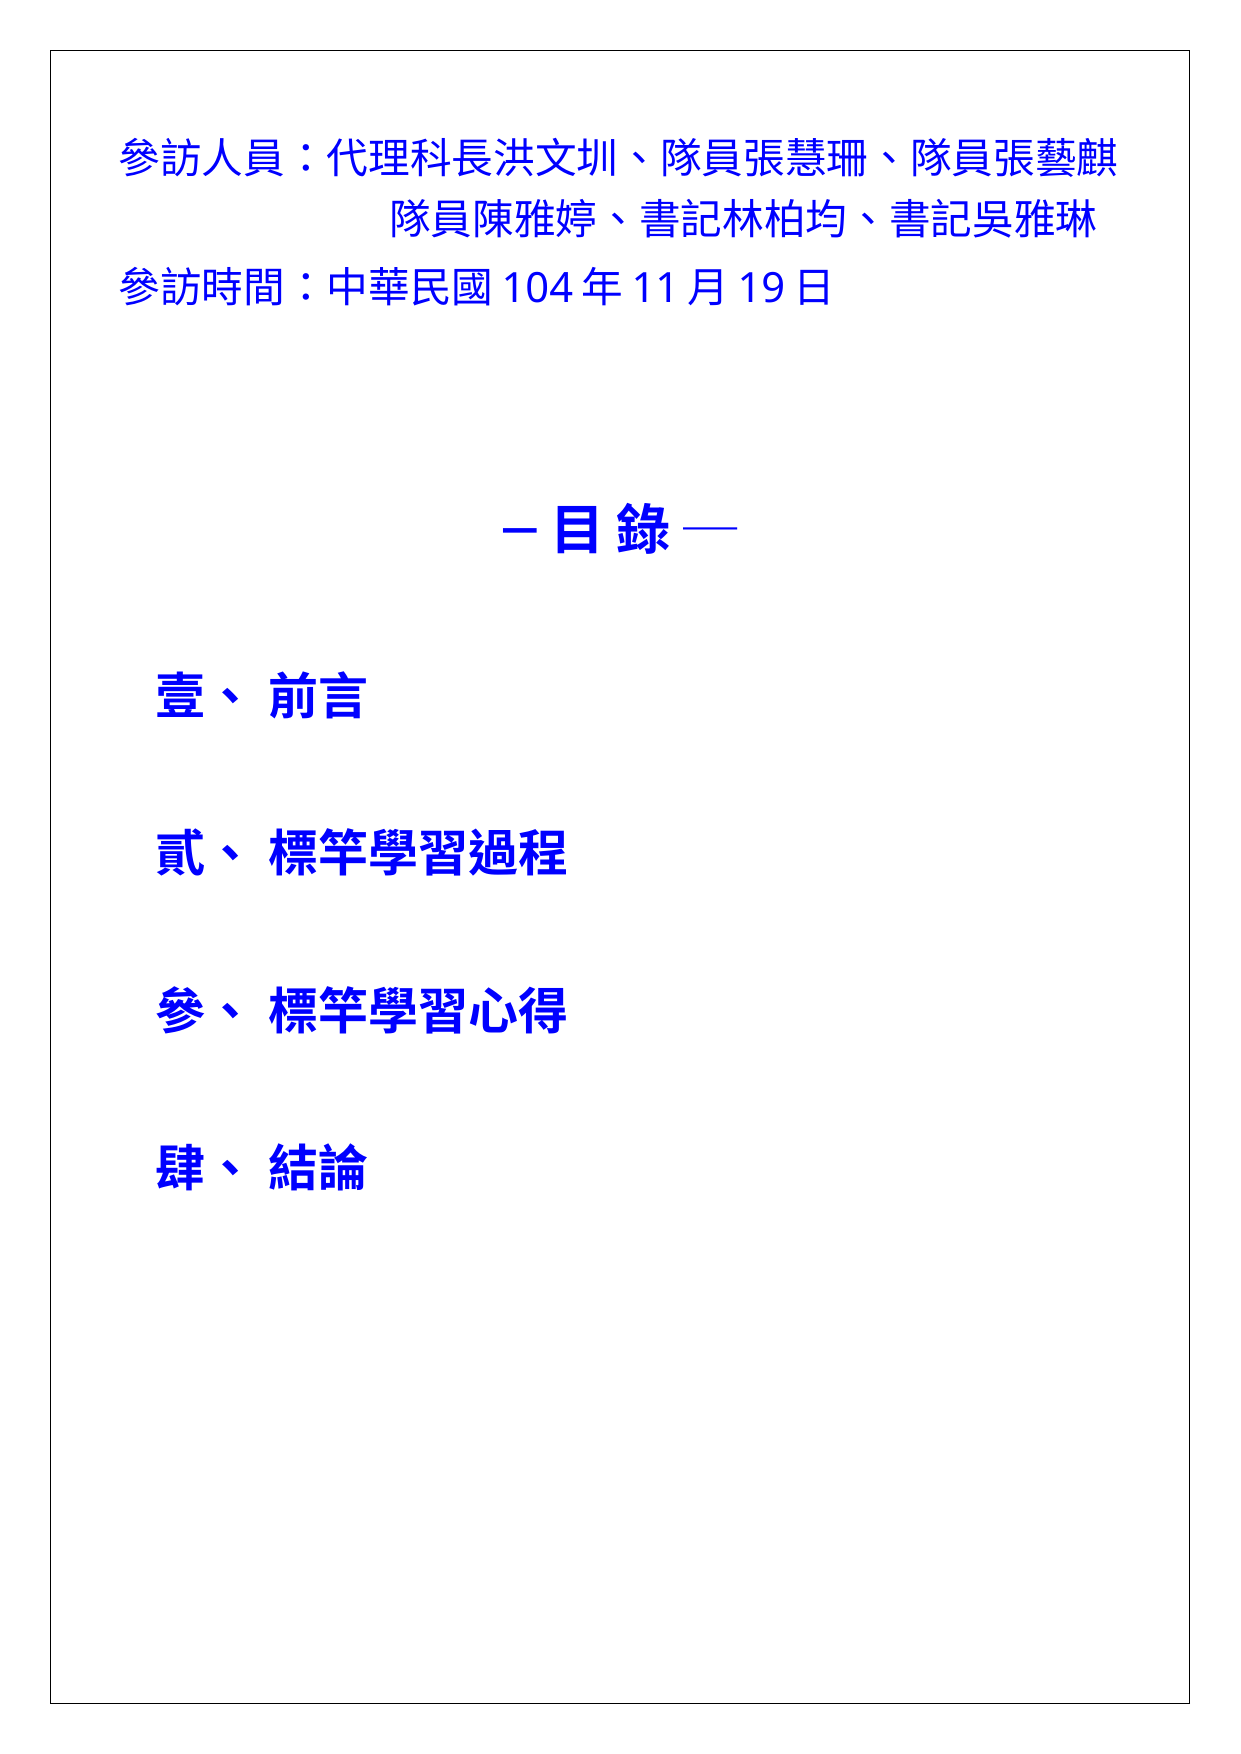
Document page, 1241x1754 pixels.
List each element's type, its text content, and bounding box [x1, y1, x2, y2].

list 前言 [156, 656, 1122, 729]
list 結論 [156, 1128, 1122, 1201]
text 參訪時間：中華民國104年11月19日 [118, 246, 1122, 322]
list 標竿學習過程 [156, 814, 1122, 886]
list 標竿學習心得 [156, 971, 1122, 1043]
text 隊員陳雅婷、書記林柏均、書記吳雅琳 [118, 186, 1122, 246]
text ─ 目 錄 ─ [118, 487, 1122, 565]
text 參訪人員：代理科長洪文圳、隊員張慧珊、隊員張藝麒 [118, 125, 1122, 186]
